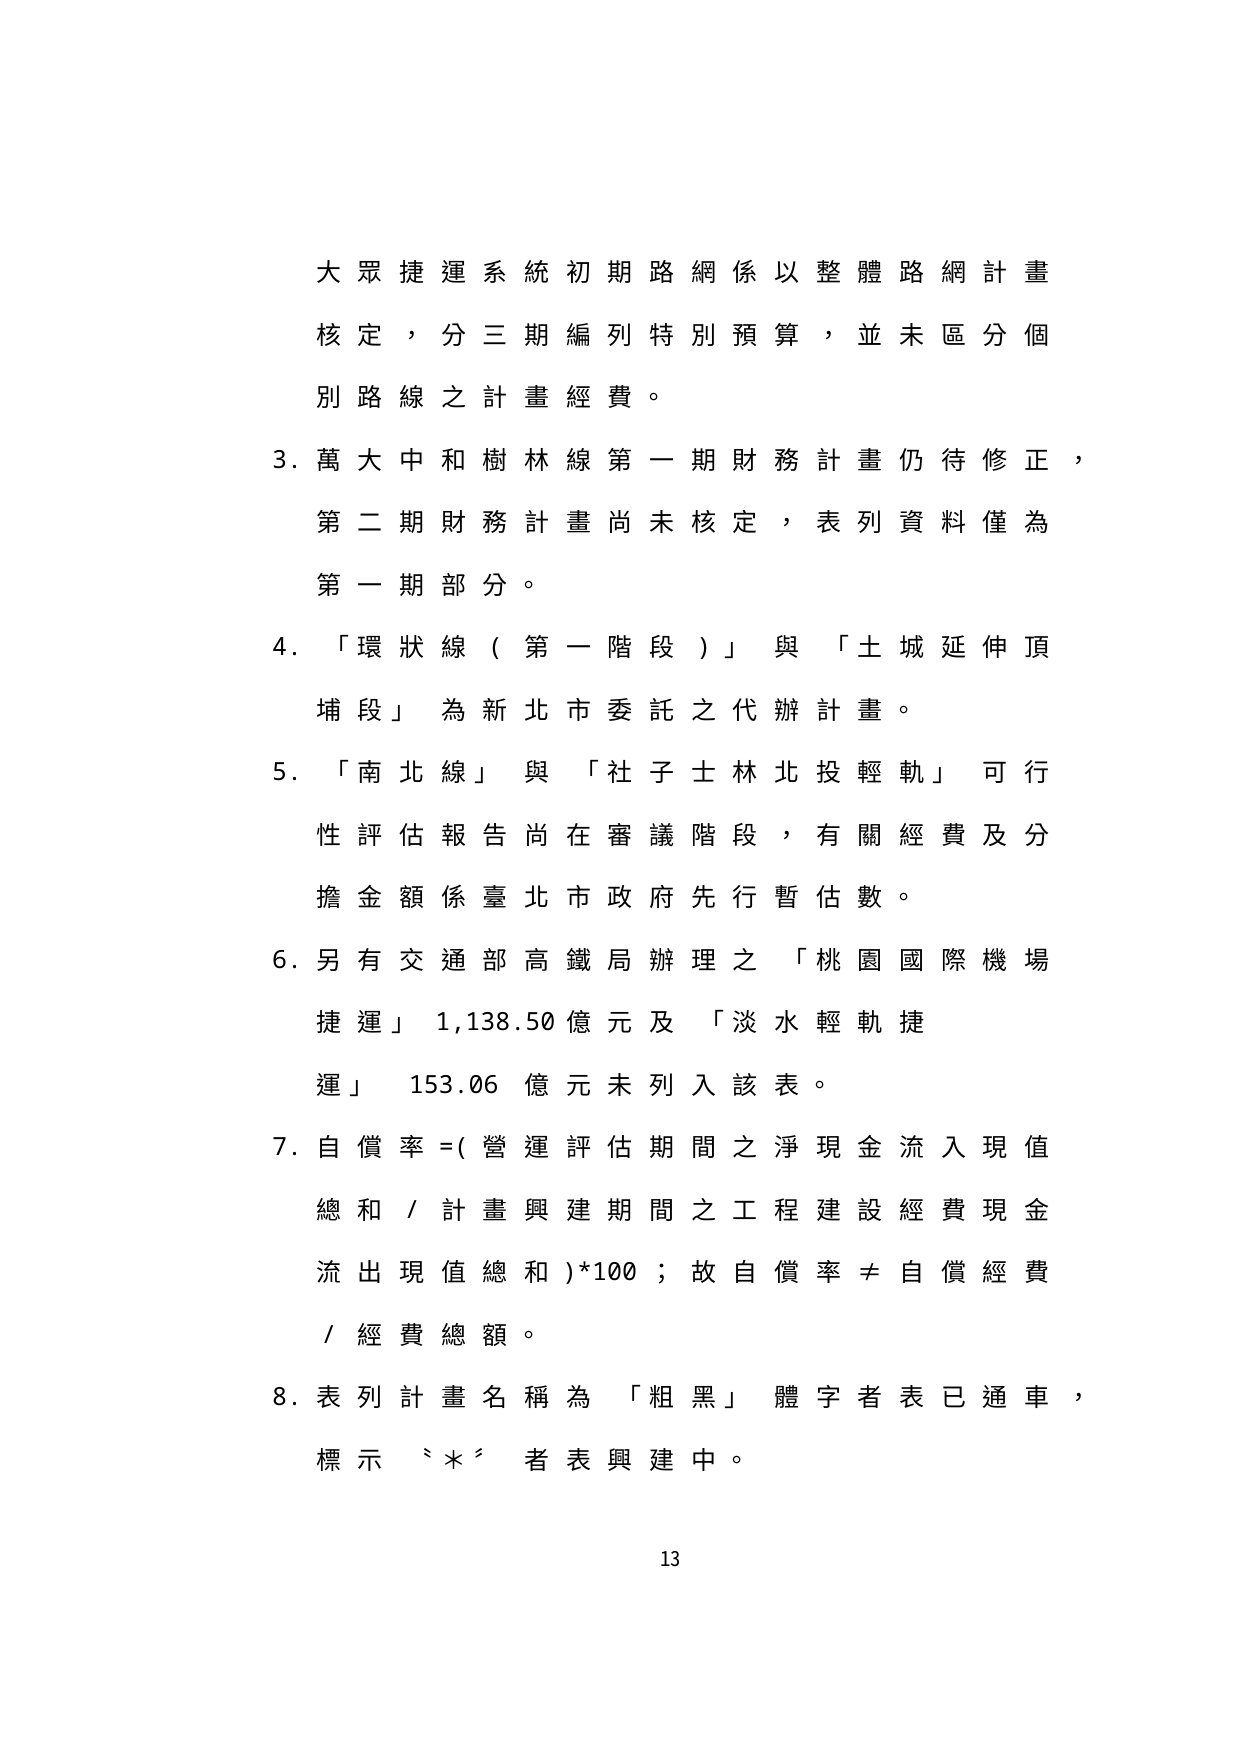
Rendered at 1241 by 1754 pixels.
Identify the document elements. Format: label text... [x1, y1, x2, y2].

text 4.「環狀線(第一階段)」與「土城延伸頂埔段」為新北市委託之代辦計畫。 [257, 604, 1058, 729]
text 5.「南北線」與「社子士林北投輕軌」可行性評估報告尚在審議階段，有關經費及分擔金額係臺北市政府先行暫估數。 [257, 729, 1058, 917]
text 6.另有交通部高鐵局辦理之「桃園國際機場捷運」1,138.50億元及「淡水輕軌捷運」153.06億元未列入該表。 [257, 917, 1058, 1104]
text 7.自償率=(營運評估期間之淨現金流入現值總和/計畫興建期間之工程建設經費現金流出現值總和)*100；故自償率≠自償經費/經費總額。 [257, 1104, 1058, 1354]
text 8.表列計畫名稱為「粗黑」體字者表已通車，標示〝＊〞者表興建中。 [257, 1354, 1058, 1479]
text 大眾捷運系統初期路網係以整體路網計畫核定，分三期編列特別預算，並未區分個別路線之計畫經費。 [257, 229, 1058, 417]
text 3.萬大中和樹林線第一期財務計畫仍待修正，第二期財務計畫尚未核定，表列資料僅為第一期部分。 [257, 417, 1058, 604]
